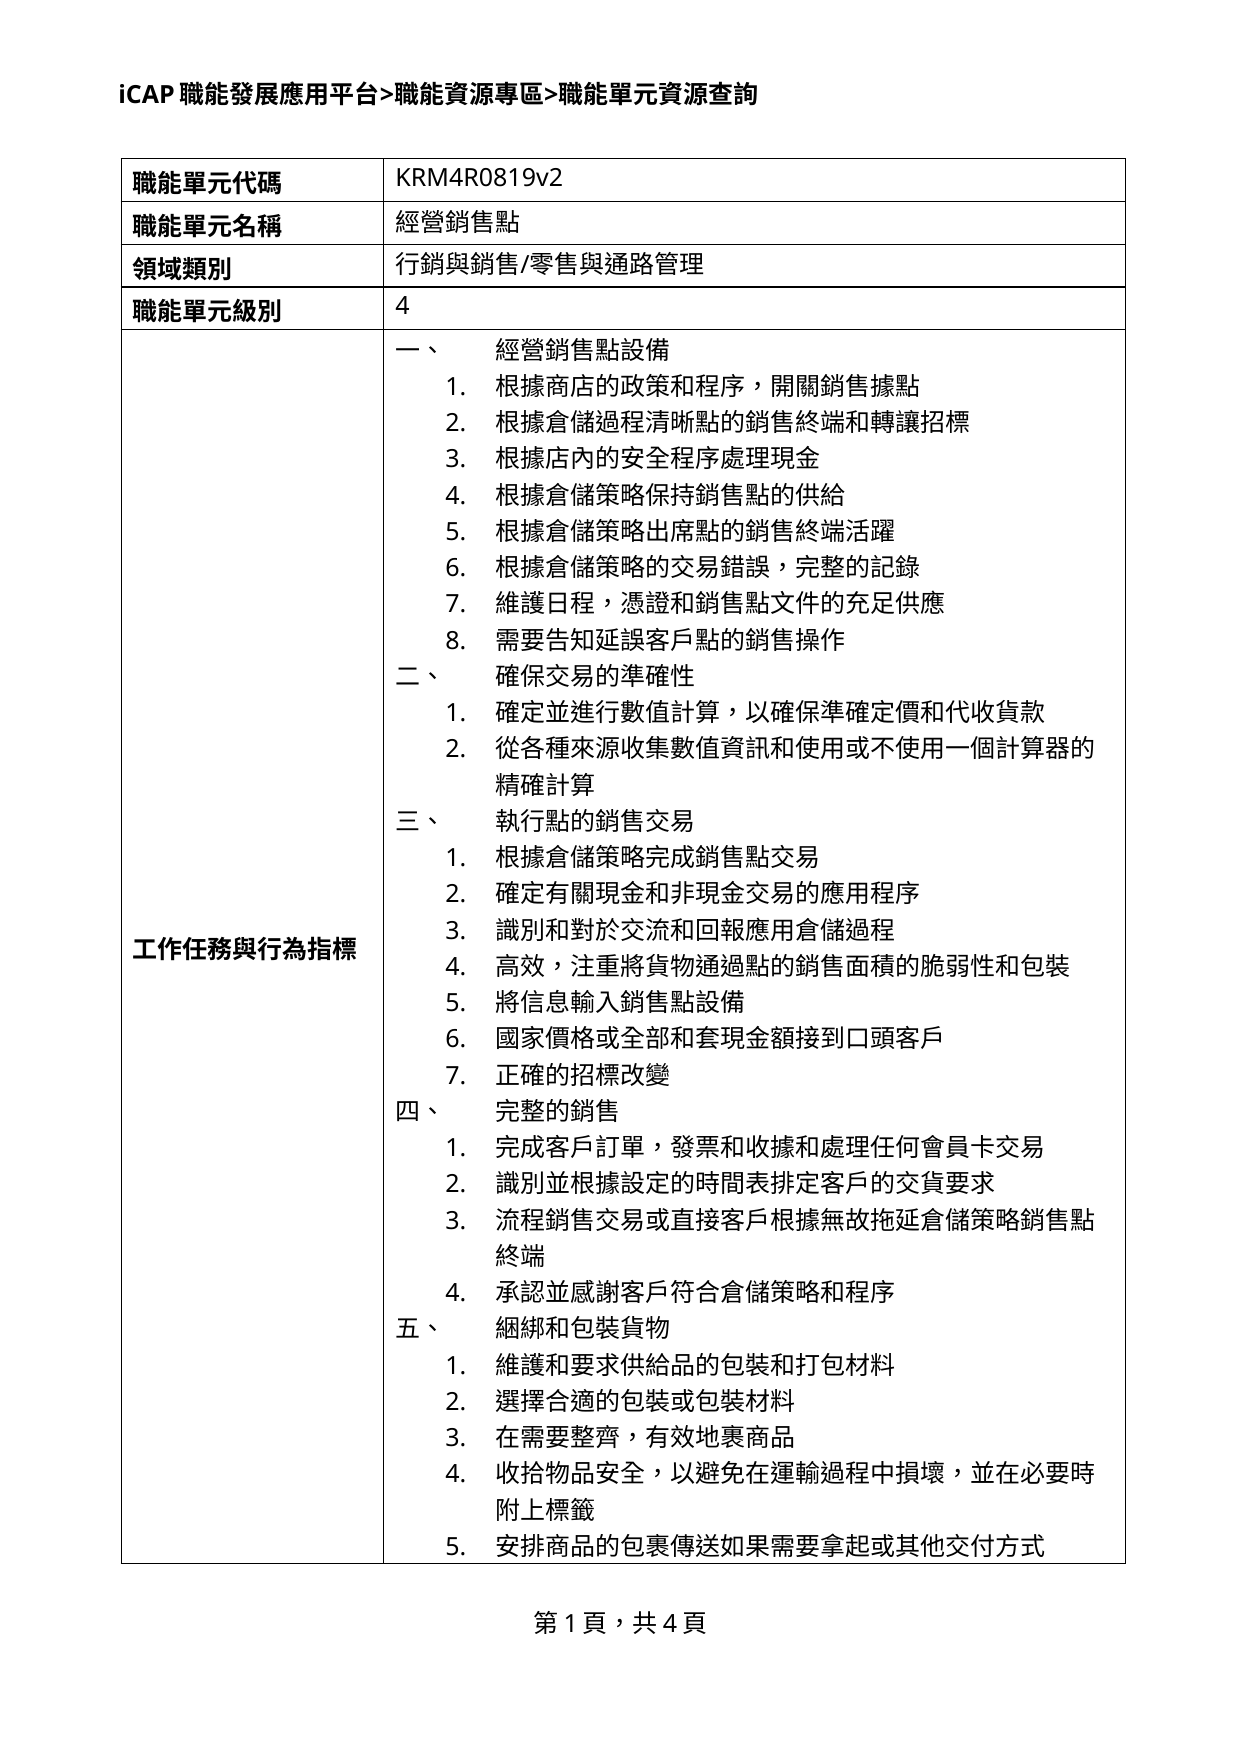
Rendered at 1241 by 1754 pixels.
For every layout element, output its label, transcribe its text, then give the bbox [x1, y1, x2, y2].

table_cell 經營銷售點設備 根據商店的政策和程序，開關銷售據點 根據倉儲過程清晰點的銷售終端和轉讓招標 根據店內的安全程序處理現金 根據倉儲策略保持銷售點的供給 根據倉儲策略出席點的銷售終端活躍 根據倉儲策略的交易錯誤，完整的記錄 維護日程，憑證和銷售點文件的充足供應 需要告知延誤客戶點的銷售操作 確保交易的準確性 確定並進行數值計算，以確保準確定價和代收貨款 從各種來源收集數值資訊和使用或不使用一個計算器的精確計算 執行點的銷售交易 根據倉儲策略完成銷售點交易 確定有關現金和非現金交易的應用程序 識別和對於交流和回報應用倉儲過程 高效，注重將貨物通過點的銷售面積的脆弱性和包裝 將信息輸入銷售點設備 國家價格或全部和套現金額接到口頭客戶 正確的招標改變 完整的銷售 完成客戶訂單，發票和收據和處理任何會員卡交易 識別並根據設定的時間表排定客戶的交貨要求 流程銷售交易或直接客戶根據無故拖延倉儲策略銷售點終端 承認並感謝客戶符合倉儲策略和程序 綑綁和包裝貨物 維護和要求供給品的包裝和打包材料 選擇合適的包裝或包裝材料 在需要整齊，有效地裹商品 收拾物品安全，以避免在運輸過程中損壞，並在必要時附上標籤 安排商品的包裹傳送如果需要拿起或其他交付方式 [384, 330, 1125, 1563]
table_cell 職能單元級別 [122, 288, 383, 329]
table_header 職能單元代碼 [122, 159, 383, 201]
table_cell 領域類別 [122, 245, 383, 286]
table_cell 4 [384, 288, 1125, 329]
table_cell 行銷與銷售/零售與通路管理 [384, 245, 1125, 286]
table_cell 職能單元名稱 [122, 202, 383, 244]
table_header KRM4R0819v2 [384, 159, 1125, 201]
table_cell 工作任務與行為指標 [122, 330, 383, 1563]
table_cell 經營銷售點 [384, 202, 1125, 244]
